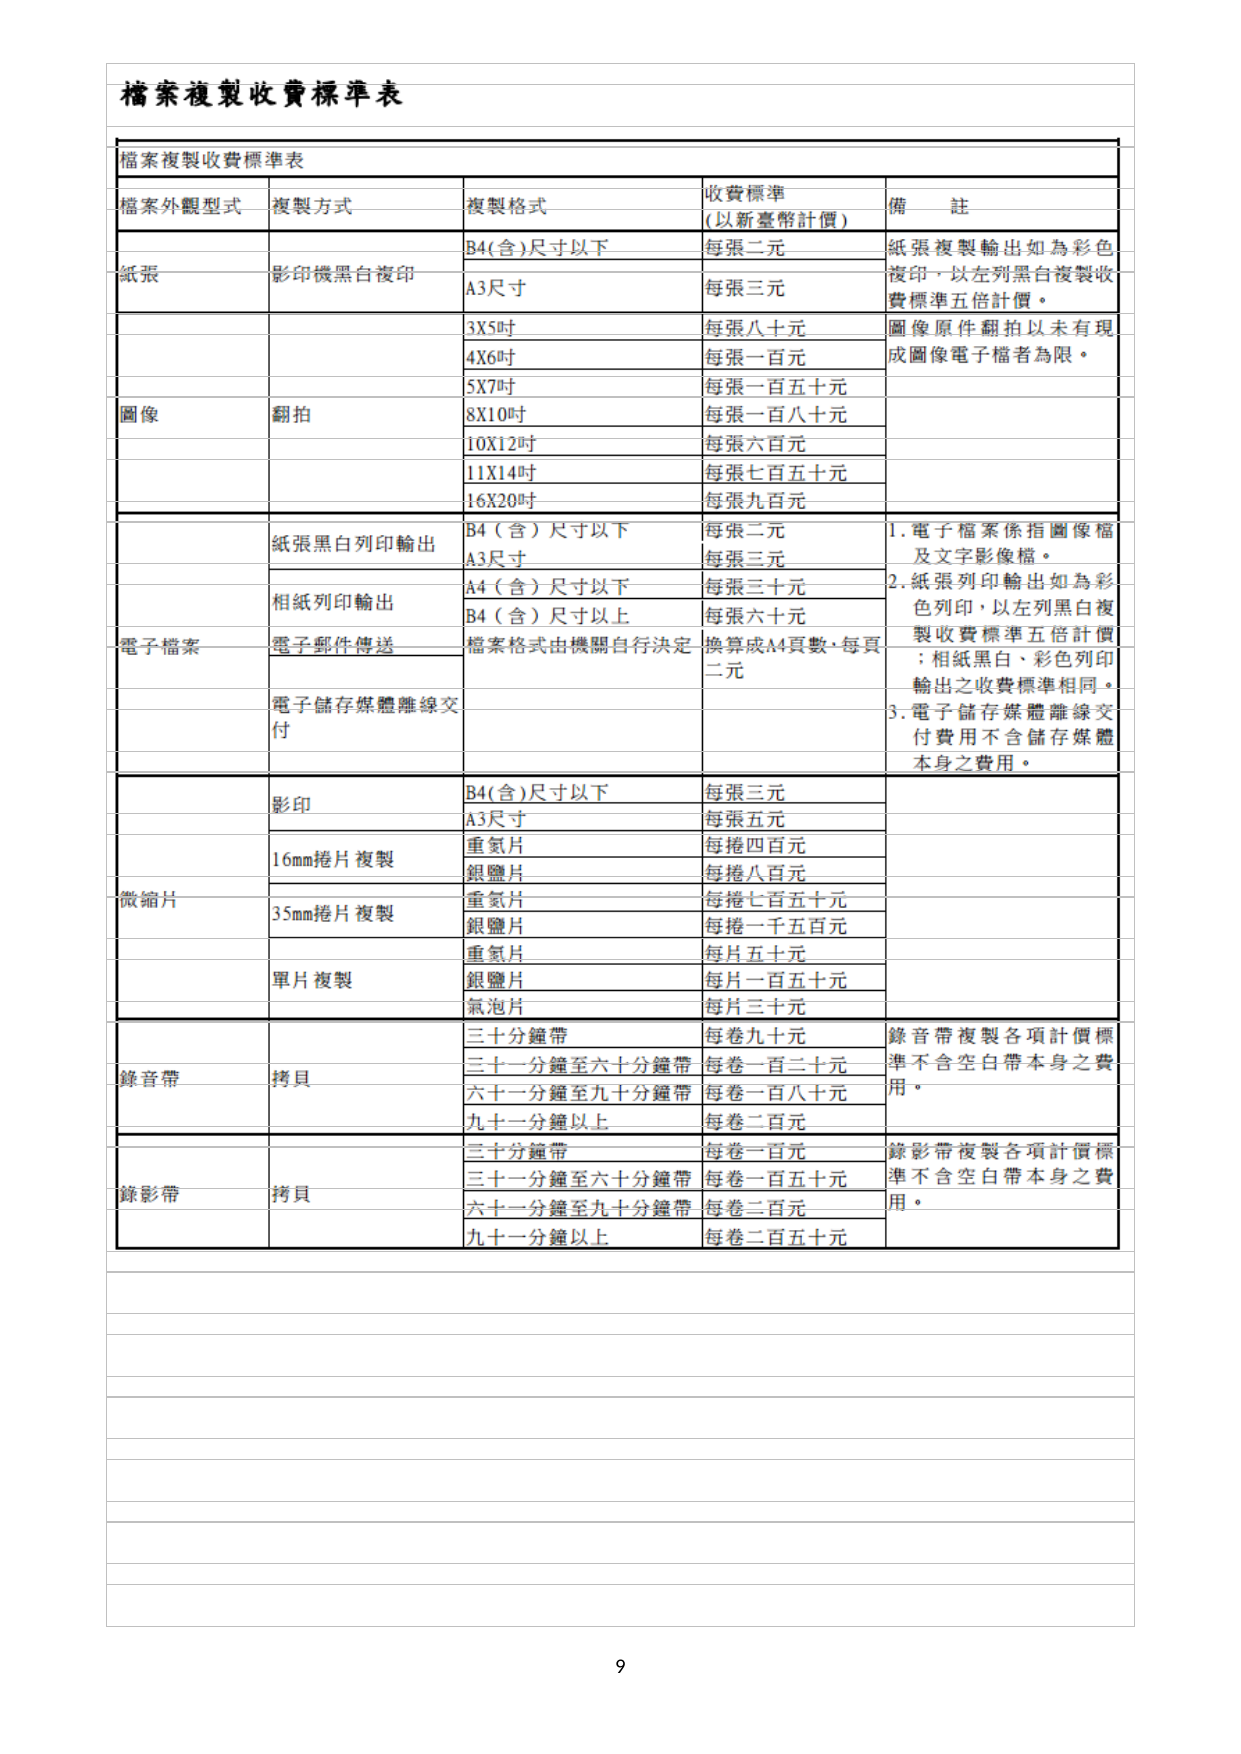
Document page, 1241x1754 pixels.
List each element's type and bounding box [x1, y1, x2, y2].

picture [107, 439, 1134, 459]
picture [107, 1023, 1134, 1063]
picture [107, 85, 1134, 126]
picture [107, 460, 1134, 501]
picture [107, 1085, 1134, 1126]
picture [107, 210, 1134, 251]
picture [107, 398, 1134, 438]
picture [107, 939, 1134, 959]
picture [107, 523, 1134, 563]
picture [107, 585, 1134, 626]
picture [107, 1002, 1134, 1021]
picture [107, 377, 1134, 396]
picture [107, 564, 1134, 584]
picture [107, 814, 1134, 834]
picture [107, 189, 1134, 209]
picture [107, 752, 1134, 771]
picture [107, 710, 1134, 751]
picture [107, 502, 1134, 521]
picture [107, 74, 1134, 84]
picture [107, 127, 1134, 146]
picture [107, 1189, 1134, 1209]
picture [107, 1148, 1134, 1188]
picture [107, 1127, 1134, 1146]
picture [107, 627, 1134, 646]
picture [107, 773, 1134, 813]
picture [107, 648, 1134, 688]
picture [107, 877, 1134, 896]
picture [107, 252, 1134, 271]
picture [107, 314, 1134, 334]
picture [107, 689, 1134, 709]
picture [107, 148, 1134, 188]
picture [107, 335, 1134, 376]
picture [107, 1210, 1134, 1251]
picture [107, 273, 1134, 313]
picture [107, 1064, 1134, 1084]
picture [107, 960, 1134, 1001]
picture [107, 835, 1134, 876]
picture [107, 898, 1134, 938]
